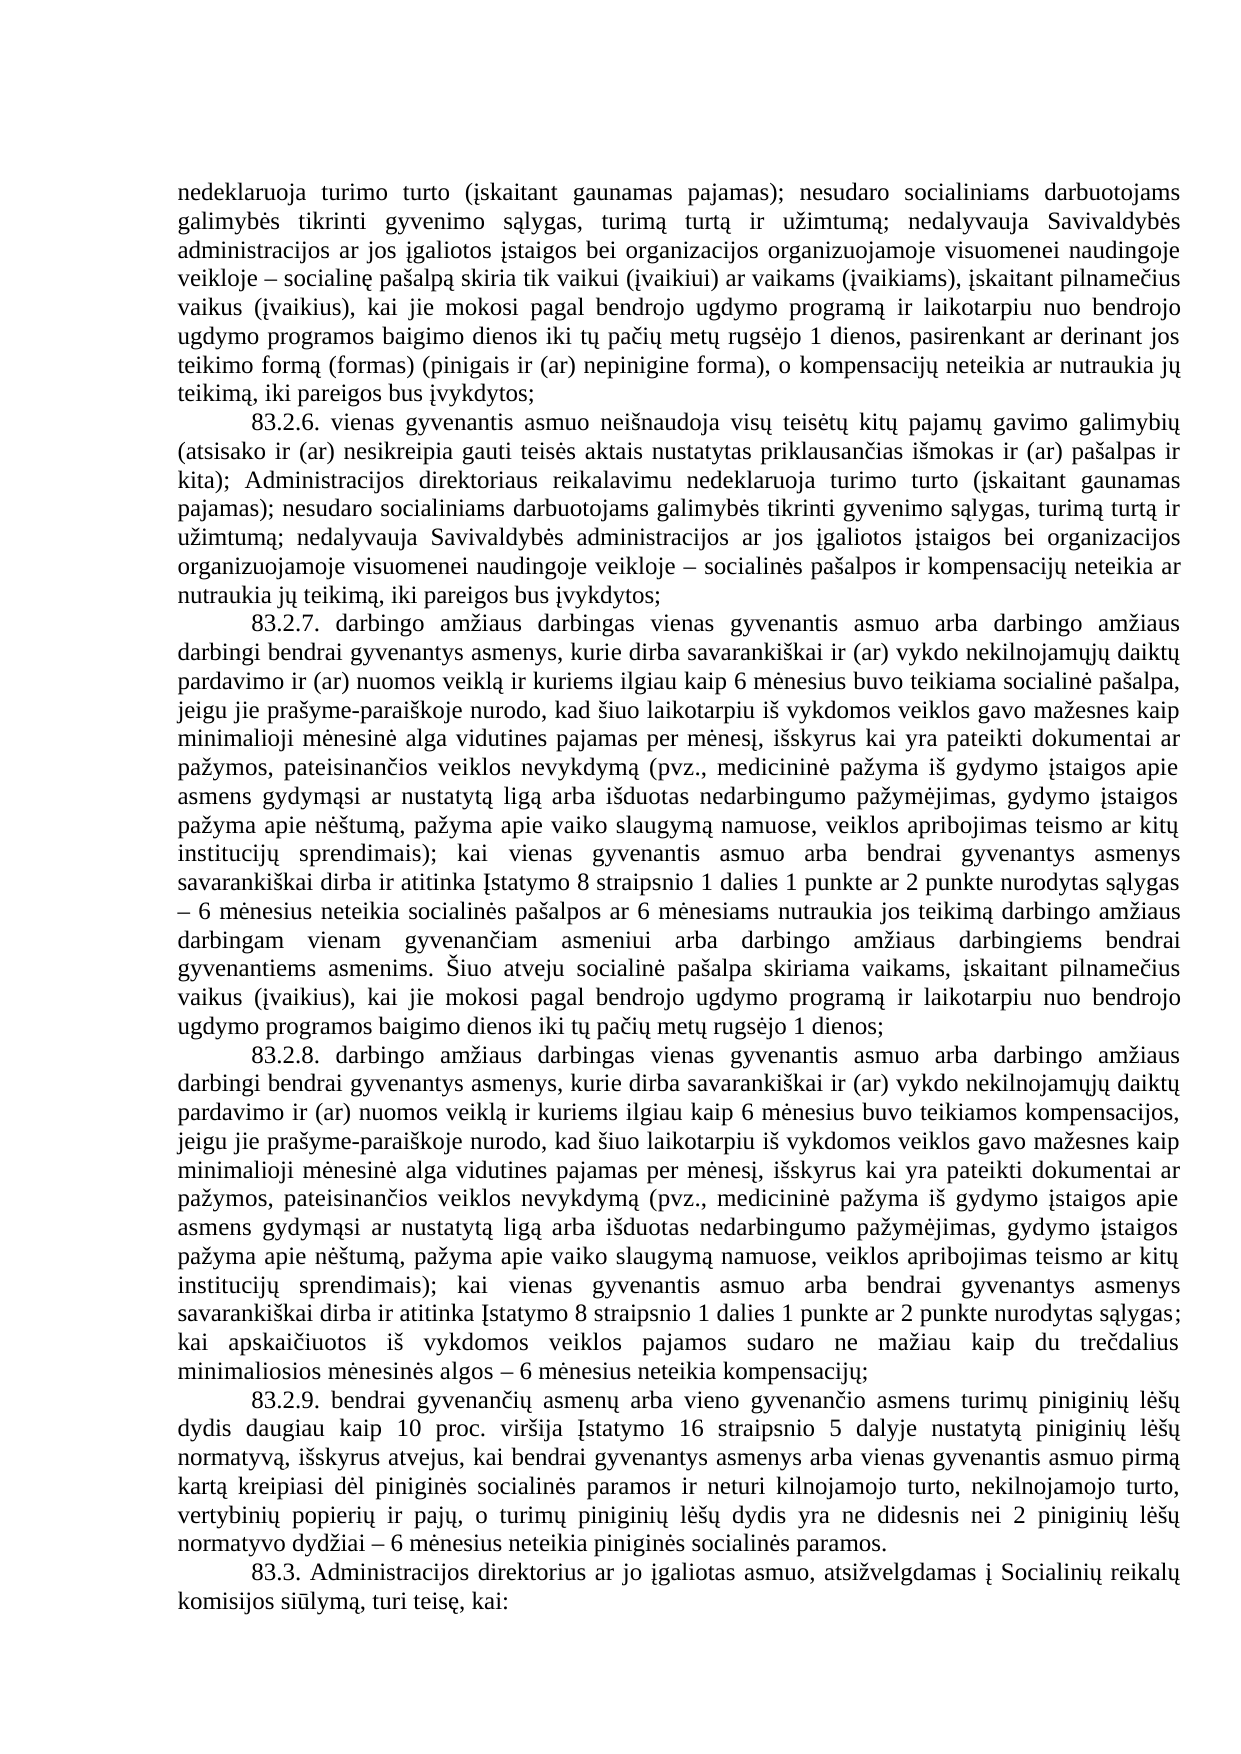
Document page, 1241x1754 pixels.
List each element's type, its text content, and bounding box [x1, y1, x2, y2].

text 83.2.6. vienas gyvenantis asmuo neišnaudoja visų teisėtų kitų pajamų gavimo galimybių (atsisako ir (ar) nesikreipia gauti teisės aktais nustatytas priklausančias išmokas ir (ar) pašalpas ir kita); Administracijos direktoriaus reikalavimu nedeklaruoja turimo turto (įskaitant gaunamas pajamas); nesudaro socialiniams darbuotojams galimybės tikrinti gyvenimo sąlygas, turimą turtą ir užimtumą; nedalyvauja Savivaldybės administracijos ar jos įgaliotos įstaigos bei organizacijos organizuojamoje visuomenei naudingoje veikloje – socialinės pašalpos ir kompensacijų neteikia ar nutraukia jų teikimą, iki pareigos bus įvykdytos; [177, 407, 1181, 608]
text 83.2.7. darbingo amžiaus darbingas vienas gyvenantis asmuo arba darbingo amžiaus darbingi bendrai gyvenantys asmenys, kurie dirba savarankiškai ir (ar) vykdo nekilnojamųjų daiktų pardavimo ir (ar) nuomos veiklą ir kuriems ilgiau kaip 6 mėnesius buvo teikiama socialinė pašalpa, jeigu jie prašyme-paraiškoje nurodo, kad šiuo laikotarpiu iš vykdomos veiklos gavo mažesnes kaip minimalioji mėnesinė alga vidutines pajamas per mėnesį, išskyrus kai yra pateikti dokumentai ar pažymos, pateisinančios veiklos nevykdymą (pvz., medicininė pažyma iš gydymo įstaigos apie asmens gydymąsi ar nustatytą ligą arba išduotas nedarbingumo pažymėjimas, gydymo įstaigos pažyma apie nėštumą, pažyma apie vaiko slaugymą namuose, veiklos apribojimas teismo ar kitų institucijų sprendimais); kai vienas gyvenantis asmuo arba bendrai gyvenantys asmenys savarankiškai dirba ir atitinka Įstatymo 8 straipsnio 1 dalies 1 punkte ar 2 punkte nurodytas sąlygas – 6 mėnesius neteikia socialinės pašalpos ar 6 mėnesiams nutraukia jos teikimą darbingo amžiaus darbingam vienam gyvenančiam asmeniui arba darbingo amžiaus darbingiems bendrai gyvenantiems asmenims. Šiuo atveju socialinė pašalpa skiriama vaikams, įskaitant pilnamečius vaikus (įvaikius), kai jie mokosi pagal bendrojo ugdymo programą ir laikotarpiu nuo bendrojo ugdymo programos baigimo dienos iki tų pačių metų rugsėjo 1 dienos; [177, 608, 1181, 1040]
text 83.2.8. darbingo amžiaus darbingas vienas gyvenantis asmuo arba darbingo amžiaus darbingi bendrai gyvenantys asmenys, kurie dirba savarankiškai ir (ar) vykdo nekilnojamųjų daiktų pardavimo ir (ar) nuomos veiklą ir kuriems ilgiau kaip 6 mėnesius buvo teikiamos kompensacijos, jeigu jie prašyme-paraiškoje nurodo, kad šiuo laikotarpiu iš vykdomos veiklos gavo mažesnes kaip minimalioji mėnesinė alga vidutines pajamas per mėnesį, išskyrus kai yra pateikti dokumentai ar pažymos, pateisinančios veiklos nevykdymą (pvz., medicininė pažyma iš gydymo įstaigos apie asmens gydymąsi ar nustatytą ligą arba išduotas nedarbingumo pažymėjimas, gydymo įstaigos pažyma apie nėštumą, pažyma apie vaiko slaugymą namuose, veiklos apribojimas teismo ar kitų institucijų sprendimais); kai vienas gyvenantis asmuo arba bendrai gyvenantys asmenys savarankiškai dirba ir atitinka Įstatymo 8 straipsnio 1 dalies 1 punkte ar 2 punkte nurodytas sąlygas; kai apskaičiuotos iš vykdomos veiklos pajamos sudaro ne mažiau kaip du trečdalius minimaliosios mėnesinės algos – 6 mėnesius neteikia kompensacijų; [177, 1040, 1181, 1385]
text nedeklaruoja turimo turto (įskaitant gaunamas pajamas); nesudaro socialiniams darbuotojams galimybės tikrinti gyvenimo sąlygas, turimą turtą ir užimtumą; nedalyvauja Savivaldybės administracijos ar jos įgaliotos įstaigos bei organizacijos organizuojamoje visuomenei naudingoje veikloje – socialinę pašalpą skiria tik vaikui (įvaikiui) ar vaikams (įvaikiams), įskaitant pilnamečius vaikus (įvaikius), kai jie mokosi pagal bendrojo ugdymo programą ir laikotarpiu nuo bendrojo ugdymo programos baigimo dienos iki tų pačių metų rugsėjo 1 dienos, pasirenkant ar derinant jos teikimo formą (formas) (pinigais ir (ar) nepinigine forma), o kompensacijų neteikia ar nutraukia jų teikimą, iki pareigos bus įvykdytos; [177, 177, 1181, 407]
text 83.2.9. bendrai gyvenančių asmenų arba vieno gyvenančio asmens turimų piniginių lėšų dydis daugiau kaip 10 proc. viršija Įstatymo 16 straipsnio 5 dalyje nustatytą piniginių lėšų normatyvą, išskyrus atvejus, kai bendrai gyvenantys asmenys arba vienas gyvenantis asmuo pirmą kartą kreipiasi dėl piniginės socialinės paramos ir neturi kilnojamojo turto, nekilnojamojo turto, vertybinių popierių ir pajų, o turimų piniginių lėšų dydis yra ne didesnis nei 2 piniginių lėšų normatyvo dydžiai – 6 mėnesius neteikia piniginės socialinės paramos. [177, 1385, 1181, 1557]
text 83.3. Administracijos direktorius ar jo įgaliotas asmuo, atsižvelgdamas į Socialinių reikalų komisijos siūlymą, turi teisę, kai: [177, 1557, 1181, 1615]
